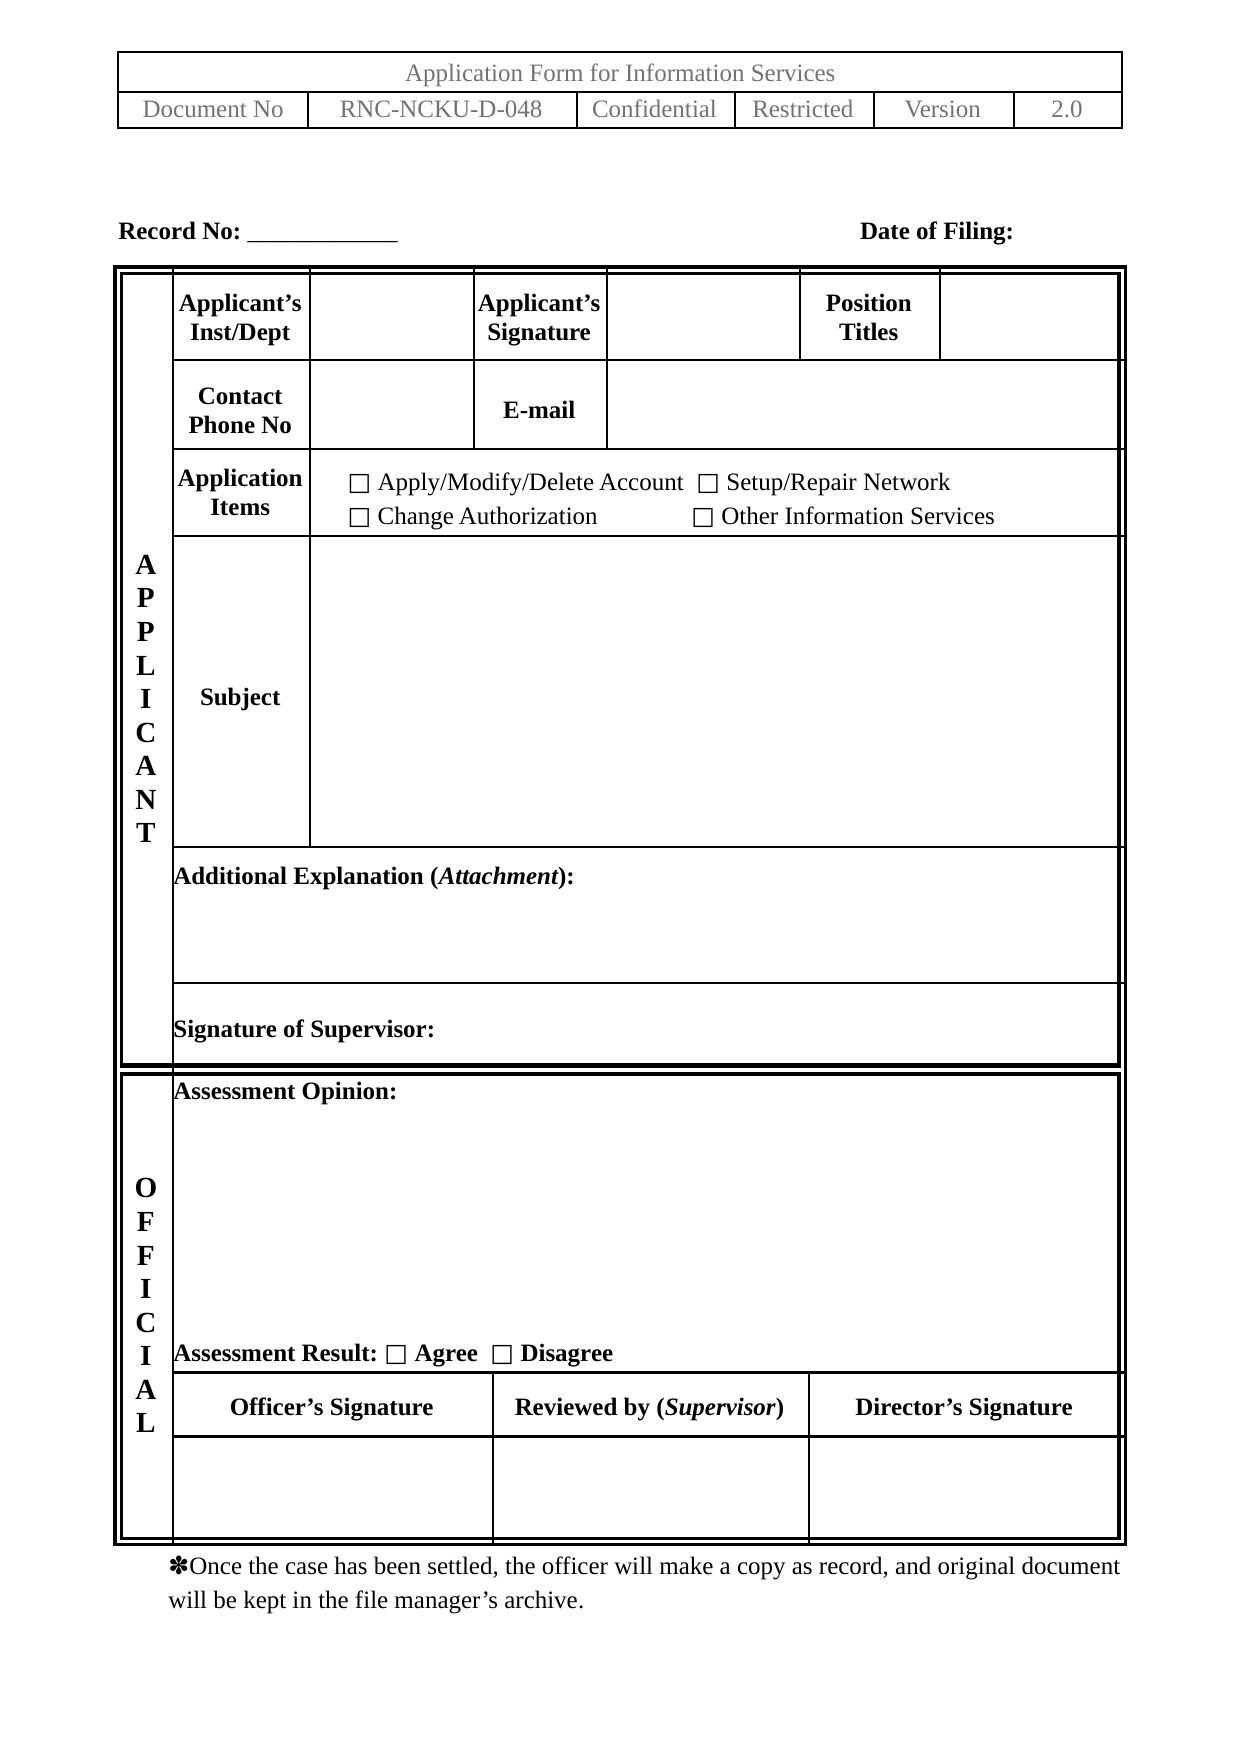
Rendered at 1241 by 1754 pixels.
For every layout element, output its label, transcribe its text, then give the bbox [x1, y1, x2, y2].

table_cell [800, 1546, 808, 1551]
text Record No: ____________ Date of Filing: [118, 216, 1122, 245]
table_header A P P L I C A N T [118, 269, 172, 1063]
table_cell Additional Explanation (Attachment): [174, 848, 1117, 982]
table_header [941, 269, 1122, 359]
table_cell [607, 1546, 800, 1551]
table_cell [493, 1546, 607, 1551]
table_cell [173, 1546, 310, 1551]
table_header Applicant’s Signature [475, 275, 606, 359]
table_header [941, 275, 1117, 359]
table_cell Contact Phone No [174, 361, 309, 448]
table_cell Signature of Supervisor: [174, 984, 1117, 1063]
table_cell [474, 1546, 493, 1551]
table_cell [310, 1546, 474, 1551]
text ✽Once the case has been settled, the officer will make a copy as record, and original document will be kept in the file manager’s archive. [168, 1551, 1122, 1614]
table_cell [608, 361, 1117, 448]
table_header [311, 275, 473, 359]
table_cell Reviewed by (Supervisor) [494, 1374, 808, 1435]
table_cell [810, 1438, 1117, 1537]
table_cell [118, 1537, 172, 1543]
table_cell [311, 361, 473, 448]
table_cell [940, 1546, 1122, 1551]
table_cell Officer’s Signature [174, 1374, 492, 1435]
table_cell □ Apply/Modify/Delete Account □ Setup/Repair Network □ Change Authorization □ Other Information Services [311, 450, 1117, 534]
table_cell O F F I C I A L [118, 1063, 172, 1537]
table_cell [174, 1438, 492, 1537]
table_cell [494, 1438, 808, 1537]
table_header Position Titles [801, 275, 939, 359]
table_cell [940, 1537, 1122, 1543]
table_cell Assessment Opinion: Assessment Result: □ Agree □ Disagree [174, 1063, 1122, 1371]
table_cell [118, 1546, 173, 1551]
table_header [608, 275, 799, 359]
table_cell Subject [174, 537, 309, 846]
table_cell Director’s Signature [810, 1374, 1117, 1435]
table_header Applicant’s Inst/Dept [174, 275, 309, 359]
table_cell E-mail [475, 361, 606, 448]
table_cell [311, 537, 1117, 846]
table_cell Application Items [174, 450, 309, 534]
table_cell [809, 1546, 940, 1551]
